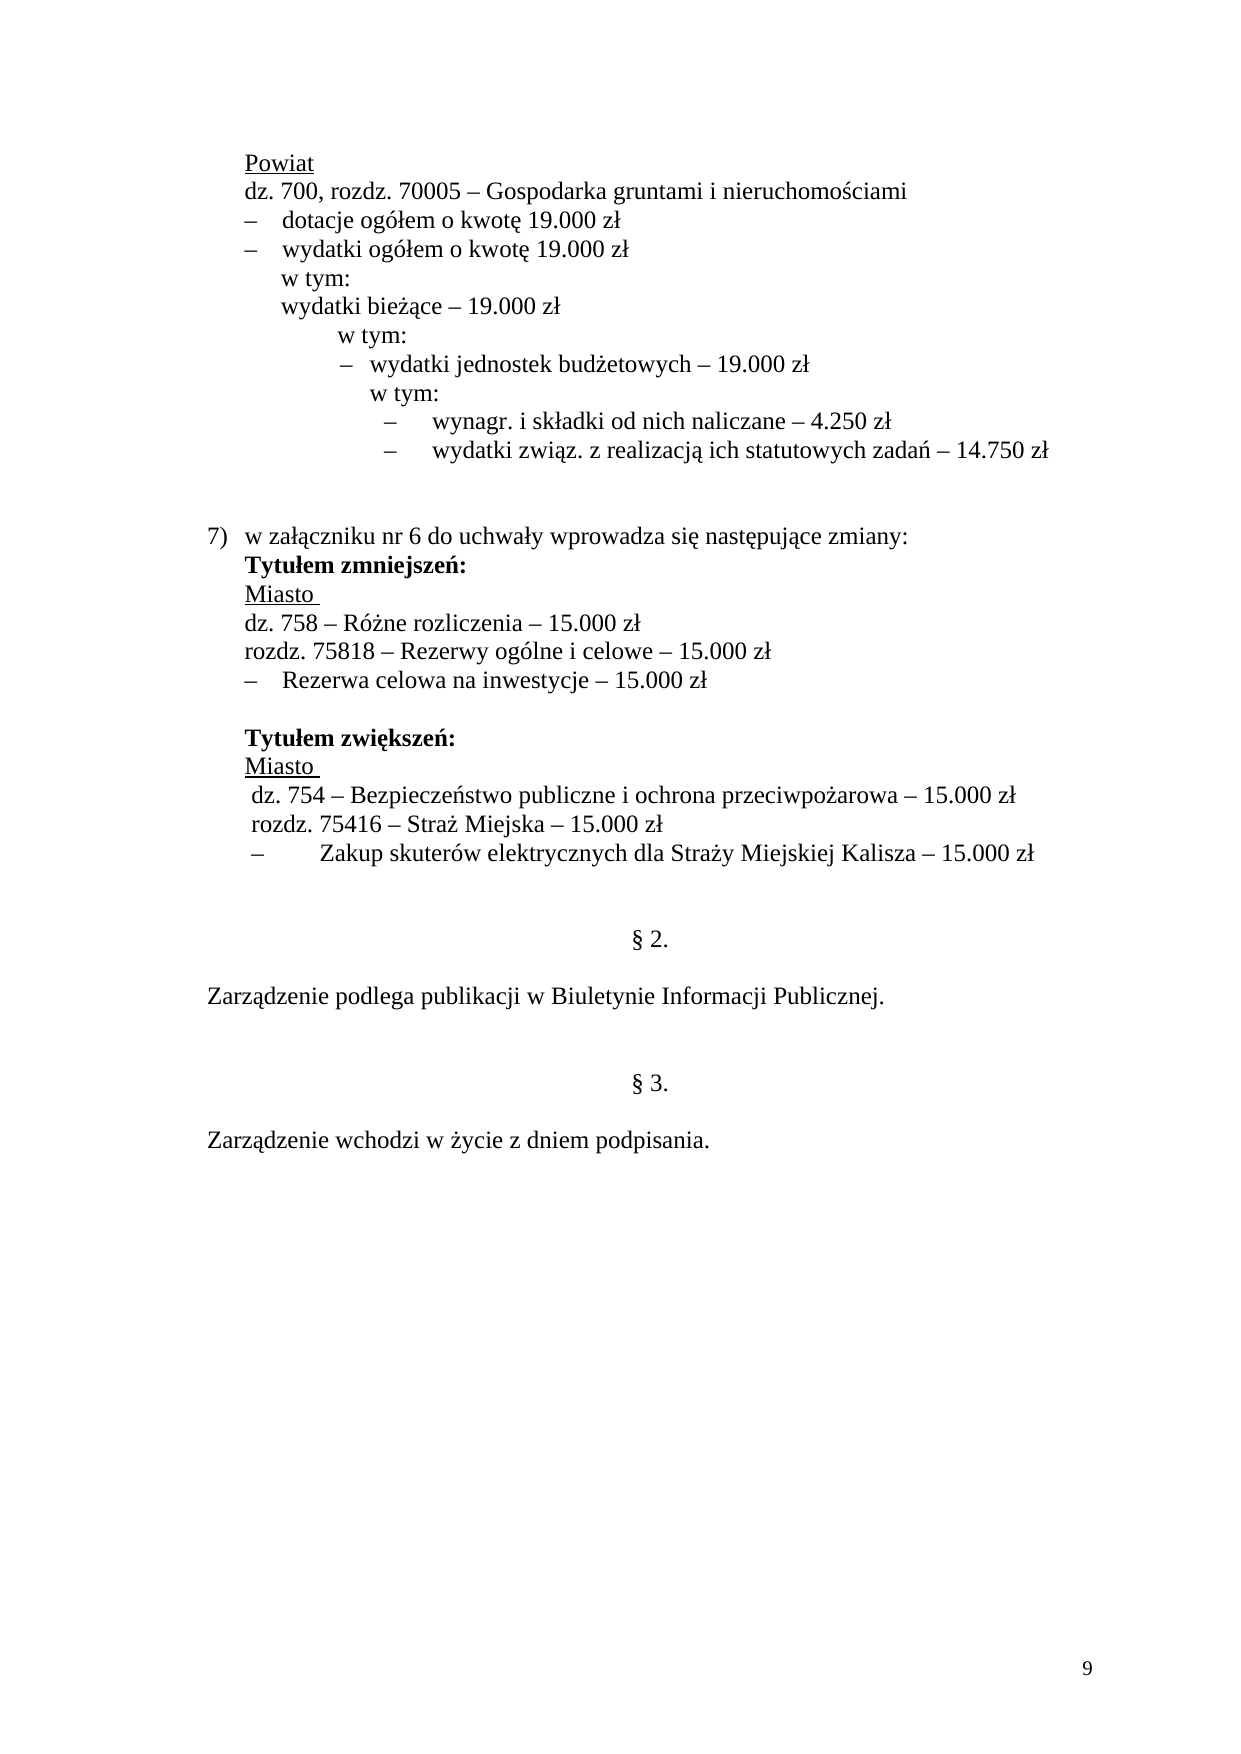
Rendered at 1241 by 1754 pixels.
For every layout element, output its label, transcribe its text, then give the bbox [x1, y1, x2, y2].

list wynagr. i składki od nich naliczane – 4.250 zł [354, 406, 1092, 435]
text w tym: [369, 378, 1092, 406]
list wydatki związ. z realizacją ich statutowych zadań – 14.750 zł [354, 435, 1092, 464]
list wydatki jednostek budżetowych – 19.000 zł [340, 349, 1092, 378]
text Zarządzenie podlega publikacji w Biuletynie Informacji Publicznej. [207, 981, 1092, 1010]
text Miasto [244, 579, 1092, 608]
text Tytułem zmniejszeń: [244, 550, 1092, 579]
text wydatki bieżące – 19.000 zł [243, 291, 1092, 320]
text Miasto [244, 751, 1092, 780]
text rozdz. 75818 – Rezerwy ogólne i celowe – 15.000 zł [244, 636, 1092, 665]
text dz. 758 – Różne rozliczenia – 15.000 zł [207, 608, 1092, 636]
text Tytułem zwiększeń: [244, 723, 1092, 751]
text Powiat [207, 148, 1092, 176]
text dz. 754 – Bezpieczeństwo publiczne i ochrona przeciwpożarowa – 15.000 zł [251, 780, 1092, 809]
text w tym: [281, 263, 1092, 291]
text dz. 700, rozdz. 70005 – Gospodarka gruntami i nieruchomościami [244, 176, 1092, 205]
text Zarządzenie wchodzi w życie z dniem podpisania. [207, 1125, 1092, 1154]
subtitle § 2. [207, 924, 1092, 953]
list dotacje ogółem o kwotę 19.000 zł [244, 205, 1092, 234]
list w załączniku nr 6 do uchwały wprowadza się następujące zmiany: [207, 521, 1092, 550]
list wydatki ogółem o kwotę 19.000 zł [244, 234, 1092, 263]
text rozdz. 75416 – Straż Miejska – 15.000 zł [251, 809, 1092, 838]
list Zakup skuterów elektrycznych dla Straży Miejskiej Kalisza – 15.000 zł [251, 838, 1092, 866]
text w tym: [299, 320, 1092, 349]
subtitle § 3. [207, 1068, 1092, 1096]
list Rezerwa celowa na inwestycje – 15.000 zł [244, 665, 1092, 694]
